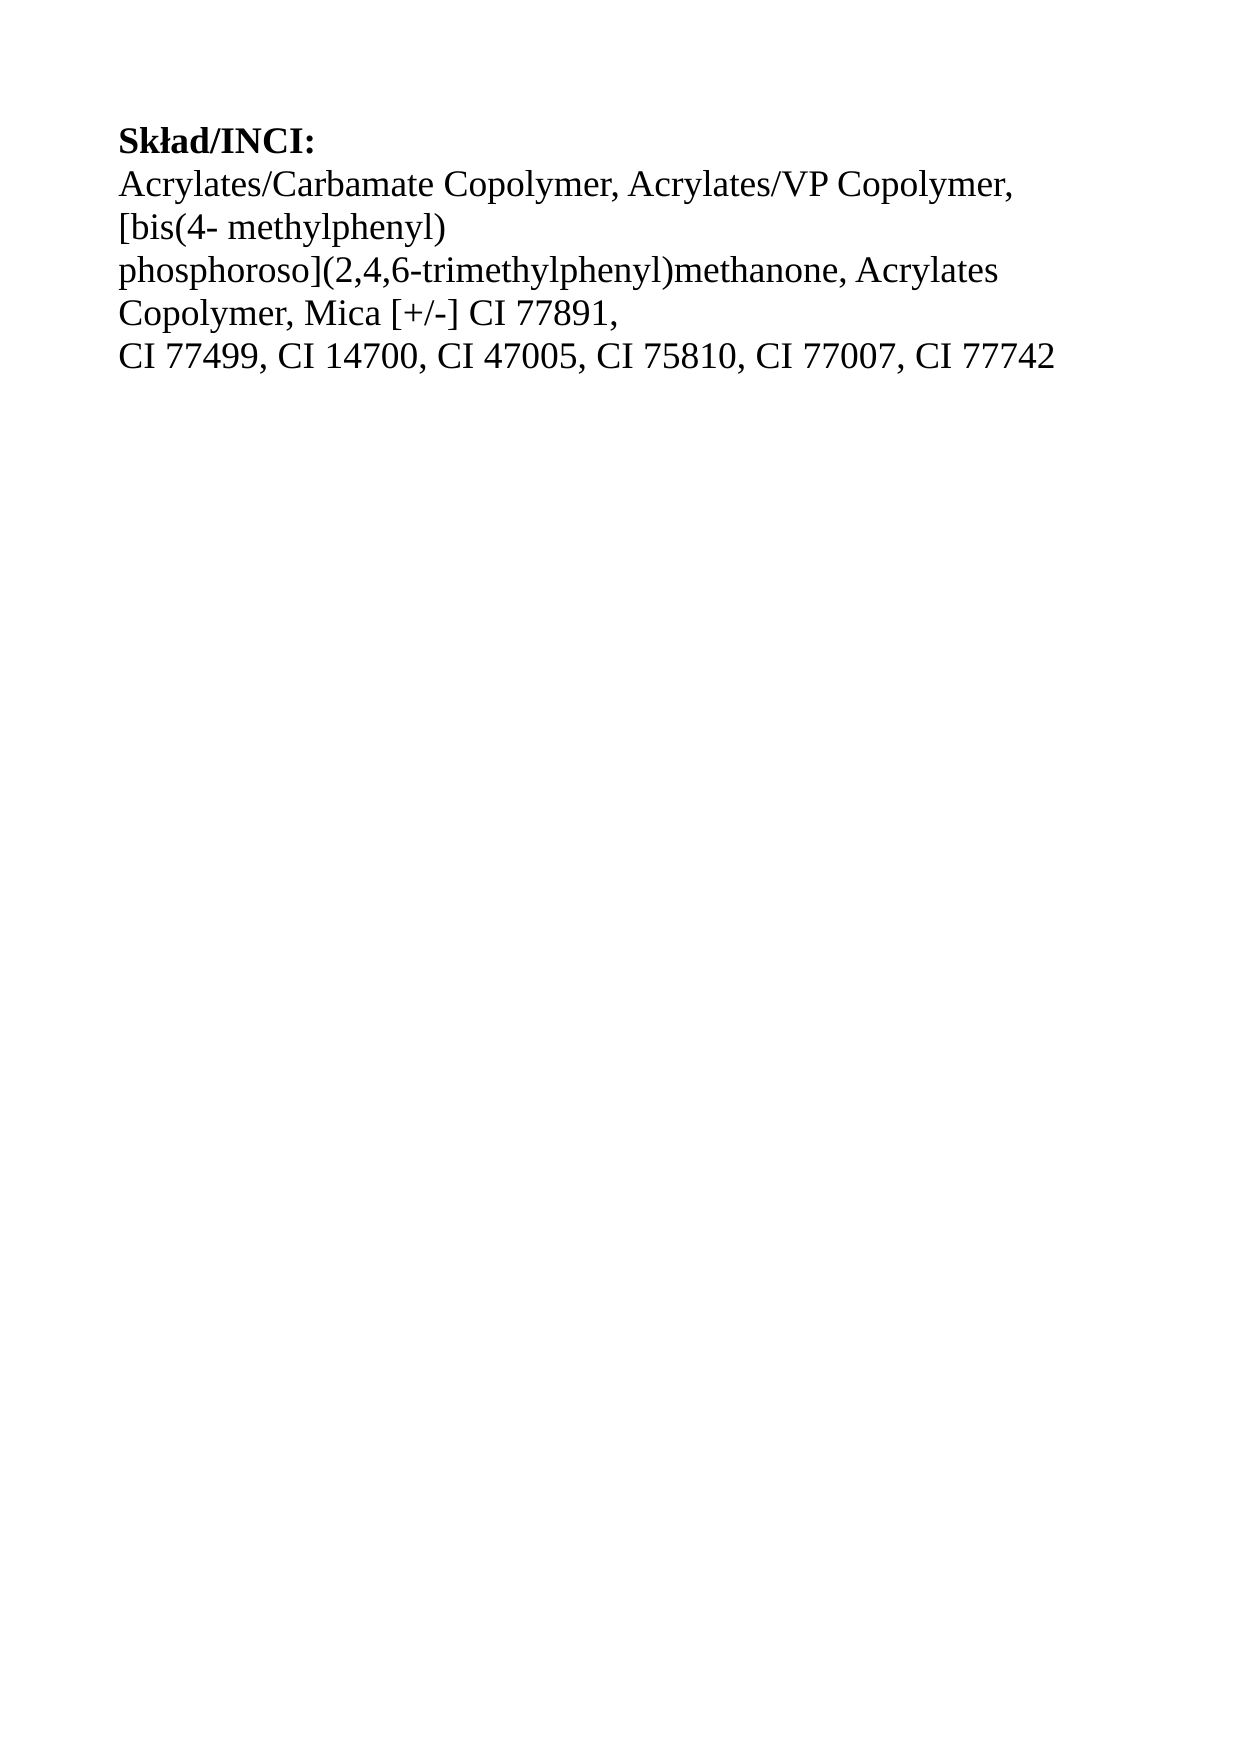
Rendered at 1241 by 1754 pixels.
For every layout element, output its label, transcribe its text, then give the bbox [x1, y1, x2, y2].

text Acrylates/Carbamate Copolymer, Acrylates/VP Copolymer, [bis(4- methylphenyl) [118, 161, 1122, 247]
text CI 77499, CI 14700, CI 47005, CI 75810, CI 77007, CI 77742 [118, 334, 1122, 377]
text phosphoroso](2,4,6-trimethylphenyl)methanone, Acrylates Copolymer, Mica [+/-] CI 77891, [118, 247, 1122, 334]
text Skład/INCI: [118, 118, 1122, 161]
